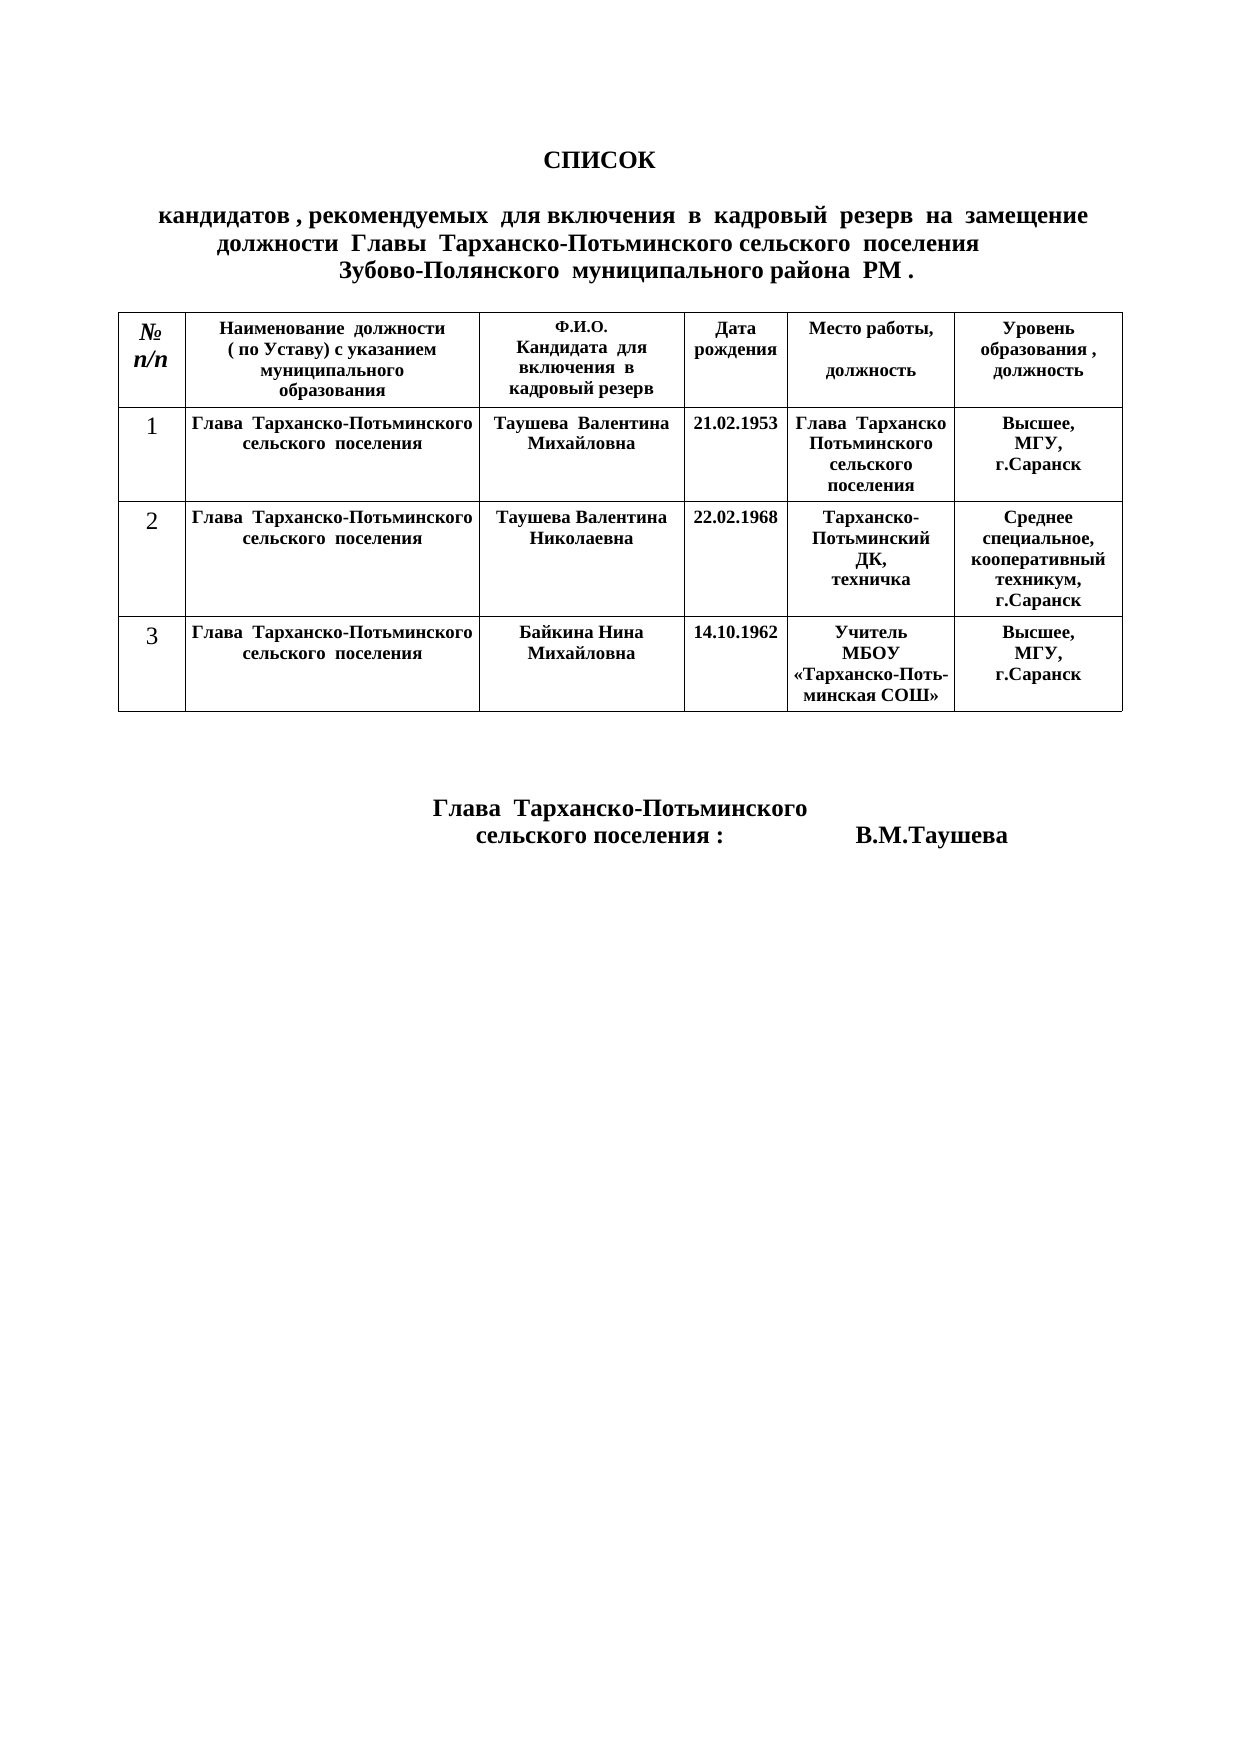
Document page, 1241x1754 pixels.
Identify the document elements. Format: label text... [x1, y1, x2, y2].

table_cell 2 [119, 502, 185, 616]
table_cell 22.02.1968 [685, 502, 787, 616]
text сельского поселения : В.М.Таушева [118, 822, 1122, 849]
table_header Наименование должности ( по Уставу) с указанием муниципального образования [186, 313, 479, 407]
table_cell Глава Тарханско Потьминского сельского поселения [788, 408, 954, 501]
table_header Дата рождения [685, 313, 787, 407]
text СПИСОК [118, 146, 1122, 173]
table_cell Таушева Валентина Николаевна [480, 502, 684, 616]
text Зубово-Полянского муниципального района РМ . [118, 257, 1122, 284]
table_header Уровень образования , должность [955, 313, 1122, 407]
table_cell Байкина Нина Михайловна [480, 617, 684, 711]
table_cell Среднее специальное, кооперативный техникум, г.Саранск [955, 502, 1122, 616]
table_cell Высшее, МГУ, г.Саранск [955, 408, 1122, 501]
table_header № п/п [119, 313, 185, 407]
table_cell Таушева Валентина Михайловна [480, 408, 684, 501]
table_cell 3 [119, 617, 185, 711]
text кандидатов , рекомендуемых для включения в кадровый резерв на замещение должности Главы Тарханско-Потьминского сельского поселения [118, 201, 1122, 257]
table_cell 1 [119, 408, 185, 501]
text Глава Тарханско-Потьминского [118, 794, 1122, 822]
table_cell Глава Тарханско-Потьминского сельского поселения [186, 502, 479, 616]
table_header Ф.И.О. Кандидата для включения в кадровый резерв [480, 313, 684, 407]
table_cell Высшее, МГУ, г.Саранск [955, 617, 1122, 711]
table_header Место работы, должность [788, 313, 954, 407]
table_cell Глава Тарханско-Потьминского сельского поселения [186, 408, 479, 501]
table_cell 14.10.1962 [685, 617, 787, 711]
table_cell Глава Тарханско-Потьминского сельского поселения [186, 617, 479, 711]
table_cell Учитель МБОУ «Тарханско-Поть- минская СОШ» [788, 617, 954, 711]
table_cell Тарханско- Потьминский ДК, техничка [788, 502, 954, 616]
table_cell 21.02.1953 [685, 408, 787, 501]
